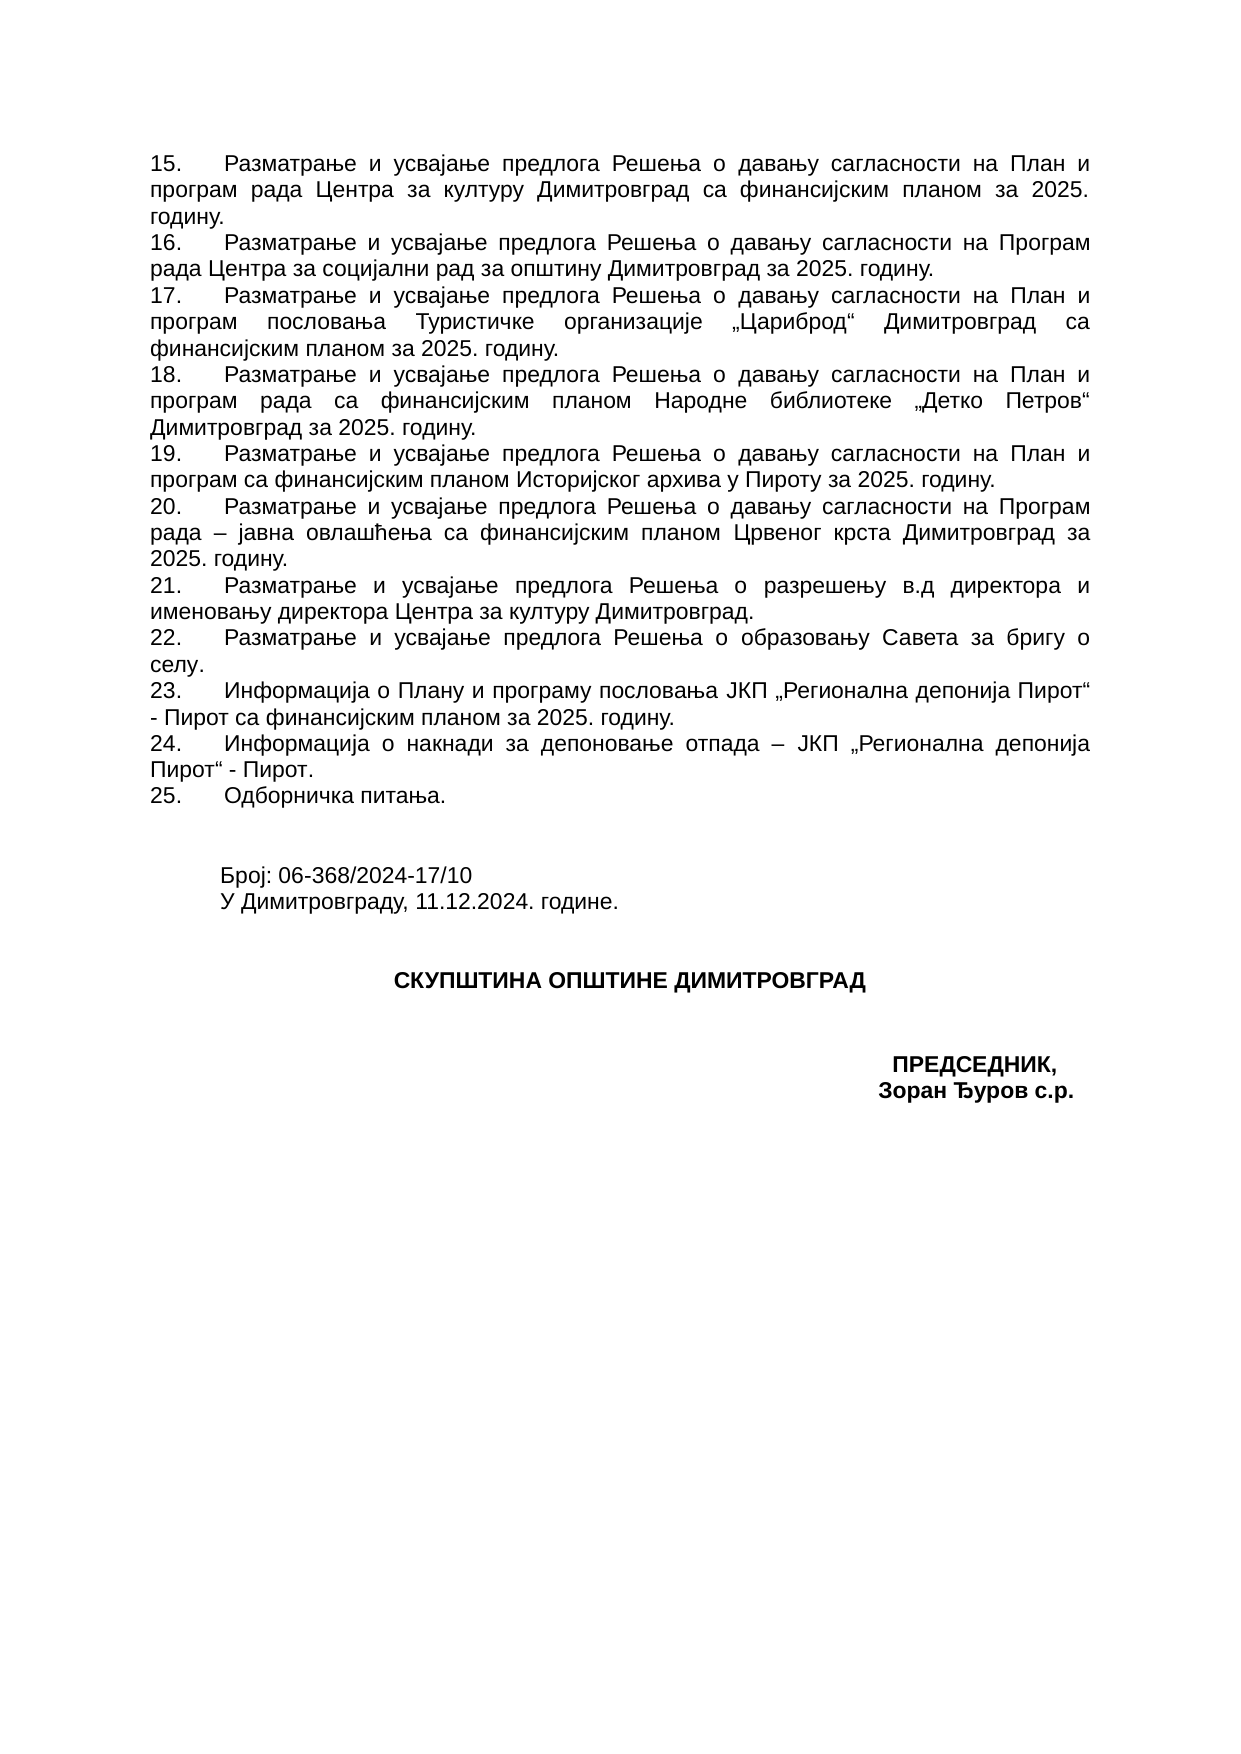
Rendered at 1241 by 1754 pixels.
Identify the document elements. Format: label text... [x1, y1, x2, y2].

list Разматрање и усвајање предлога Решења о разрешењу в.д директора и именовању директора Центра за културу Димитровград. [150, 572, 1090, 624]
list Информација о Плану и програму пословања ЈКП „Регионална депонија Пирот“ - Пирот са финансијским планом за 2025. годину. [150, 677, 1090, 730]
list Информација о накнади за депоновање отпада – ЈКП „Регионална депонија Пирот“ - Пирот. [150, 730, 1090, 782]
list Разматрање и усвајање предлога Решења о давању сагласности на План и програм са финансијским планом Историјског архива у Пироту за 2025. годину. [150, 440, 1090, 493]
list Разматрање и усвајање предлога Решења о давању сагласности на План и програм пословања Туристичке организације „Цариброд“ Димитровград са финансијским планом за 2025. годину. [150, 282, 1090, 361]
list Разматрање и усвајање предлога Решења о давању сагласности на План и програм рада Центра за културу Димитровград са финансијским планом за 2025. годину. [150, 150, 1090, 229]
text Број: 06-368/2024-17/10 [150, 862, 1090, 888]
list Разматрање и усвајање предлога Решења о образовању Савета за бригу о селу. [150, 624, 1090, 677]
text ПРЕДСЕДНИК, [150, 1051, 1090, 1077]
text Зоран Ђуров с.р. [150, 1077, 1090, 1103]
text СКУПШТИНА ОПШТИНЕ ДИМИТРОВГРАД [150, 967, 1090, 993]
list Разматрање и усвајање предлога Решења о давању сагласности на План и програм рада са финансијским планом Народне библиотеке „Детко Петров“ Димитровград за 2025. годину. [150, 361, 1090, 440]
list Одборничка питања. [150, 782, 1090, 809]
text У Димитровграду, 11.12.2024. године. [150, 888, 1090, 914]
list Разматрање и усвајање предлога Решења о давању сагласности на Програм рада Центра за социјални рад за општину Димитровград за 2025. годину. [150, 229, 1090, 282]
list Разматрање и усвајање предлога Решења о давању сагласности на Програм рада – јавна овлашћења са финансијским планом Црвеног крста Димитровград за 2025. годину. [150, 493, 1090, 572]
